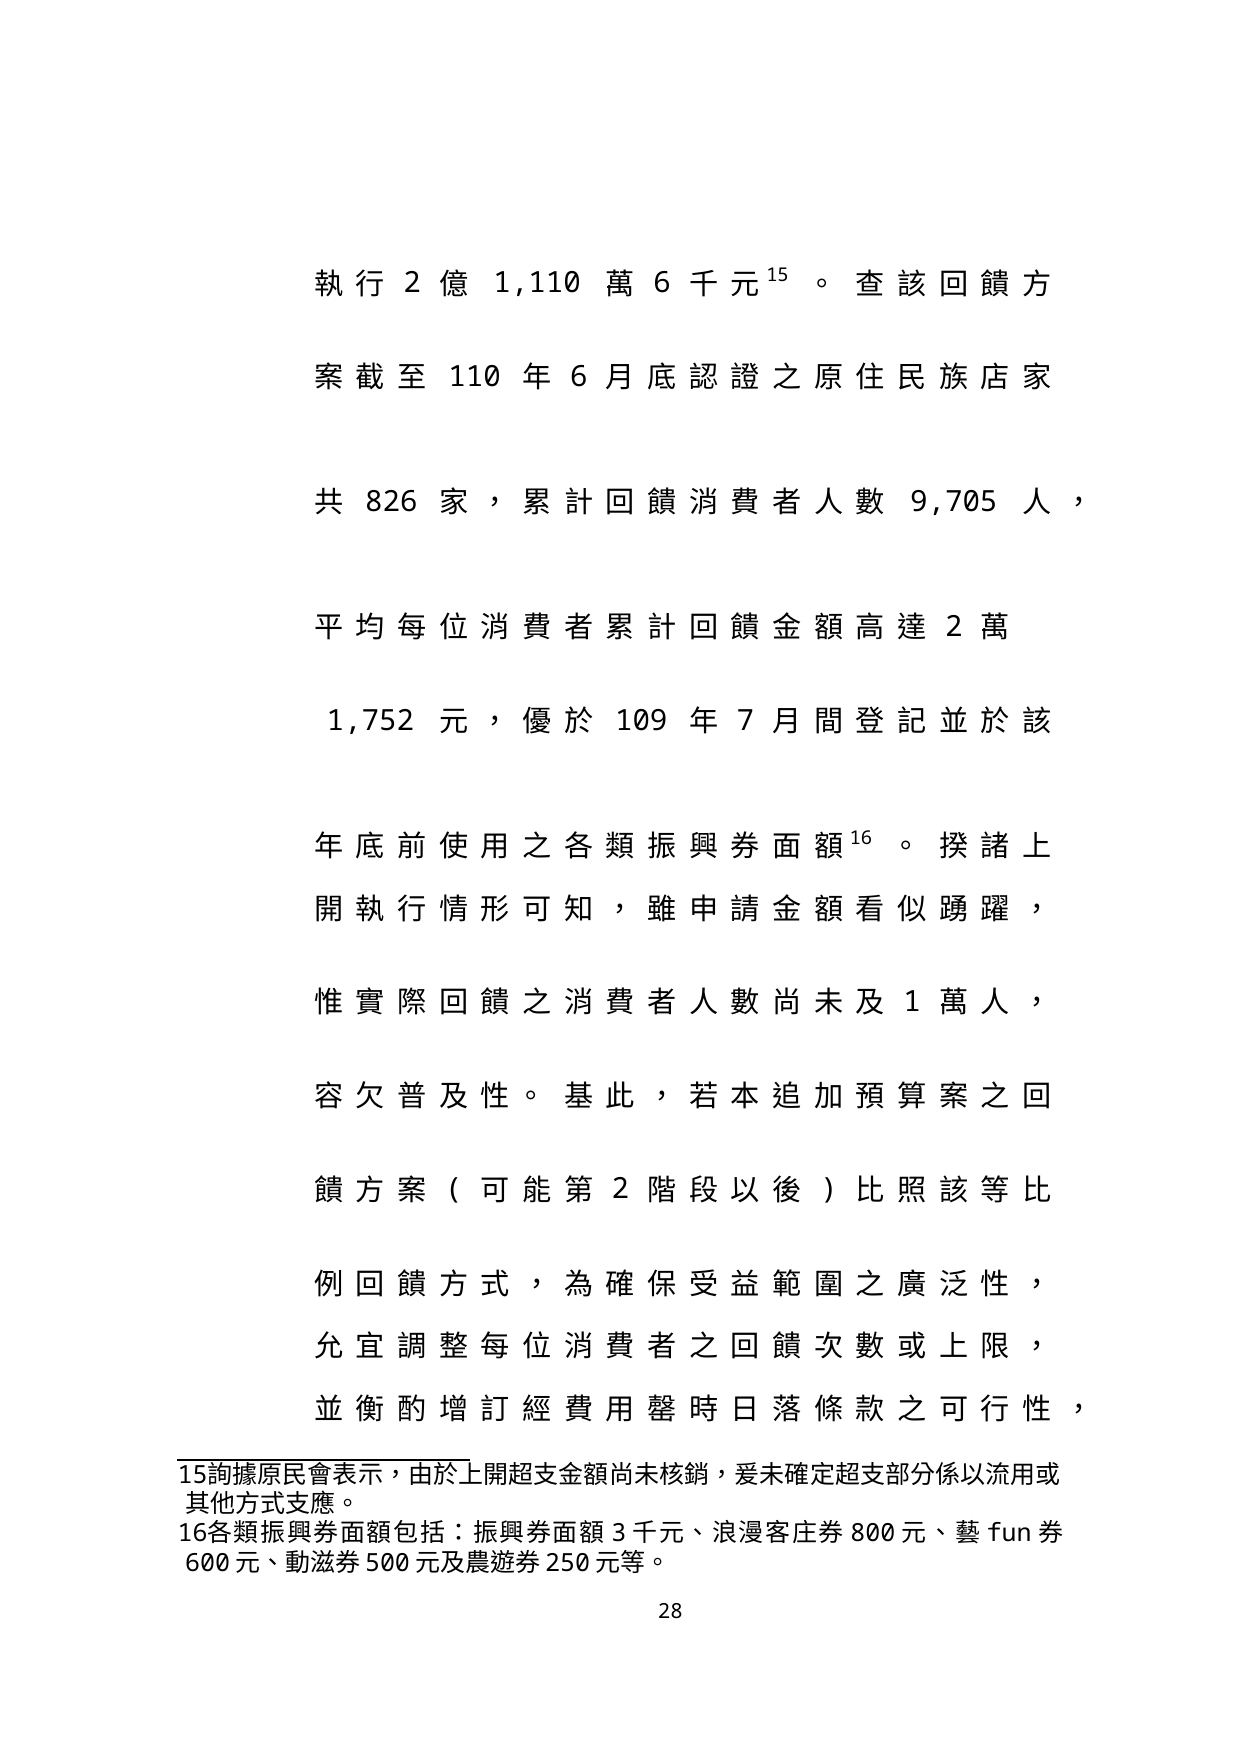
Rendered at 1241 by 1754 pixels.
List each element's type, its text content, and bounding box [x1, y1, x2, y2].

text 詢據原民會表示，由於上開超支金額尚未核銷，爰未確定超支部分係以流用或其他方式支應。 [177, 1460, 1063, 1518]
text 查行動支付回饋方案預算數1.5億元，自109年7月15日執行後，至110年4月底已超逾預算數，至活動截止日6月底已執行2億1,110萬6千元。查該回饋方案截至110年6月底認證之原住民族店家共826家，累計回饋消費者人數9,705人，平均每位消費者累計回饋金額高達2萬1,752元，優於109年7月間登記並於該年底前使用之各類振興券面額。揆諸上開執行情形可知，雖申請金額看似踴躍，惟實際回饋之消費者人數尚未及1萬人，容欠普及性。基此，若本追加預算案之回饋方案(可能第2階段以後)比照該等比例回饋方式，為確保受益範圍之廣泛性，允宜調整每位消費者之回饋次數或上限，並衡酌增訂經費用罄時日落條款之可行性，俾增進經費支用效益。 [271, 177, 1058, 1427]
text 各類振興券面額包括：振興券面額3千元、浪漫客庄券800元、藝fun券600元、動滋券500元及農遊券250元等。 [177, 1518, 1063, 1577]
